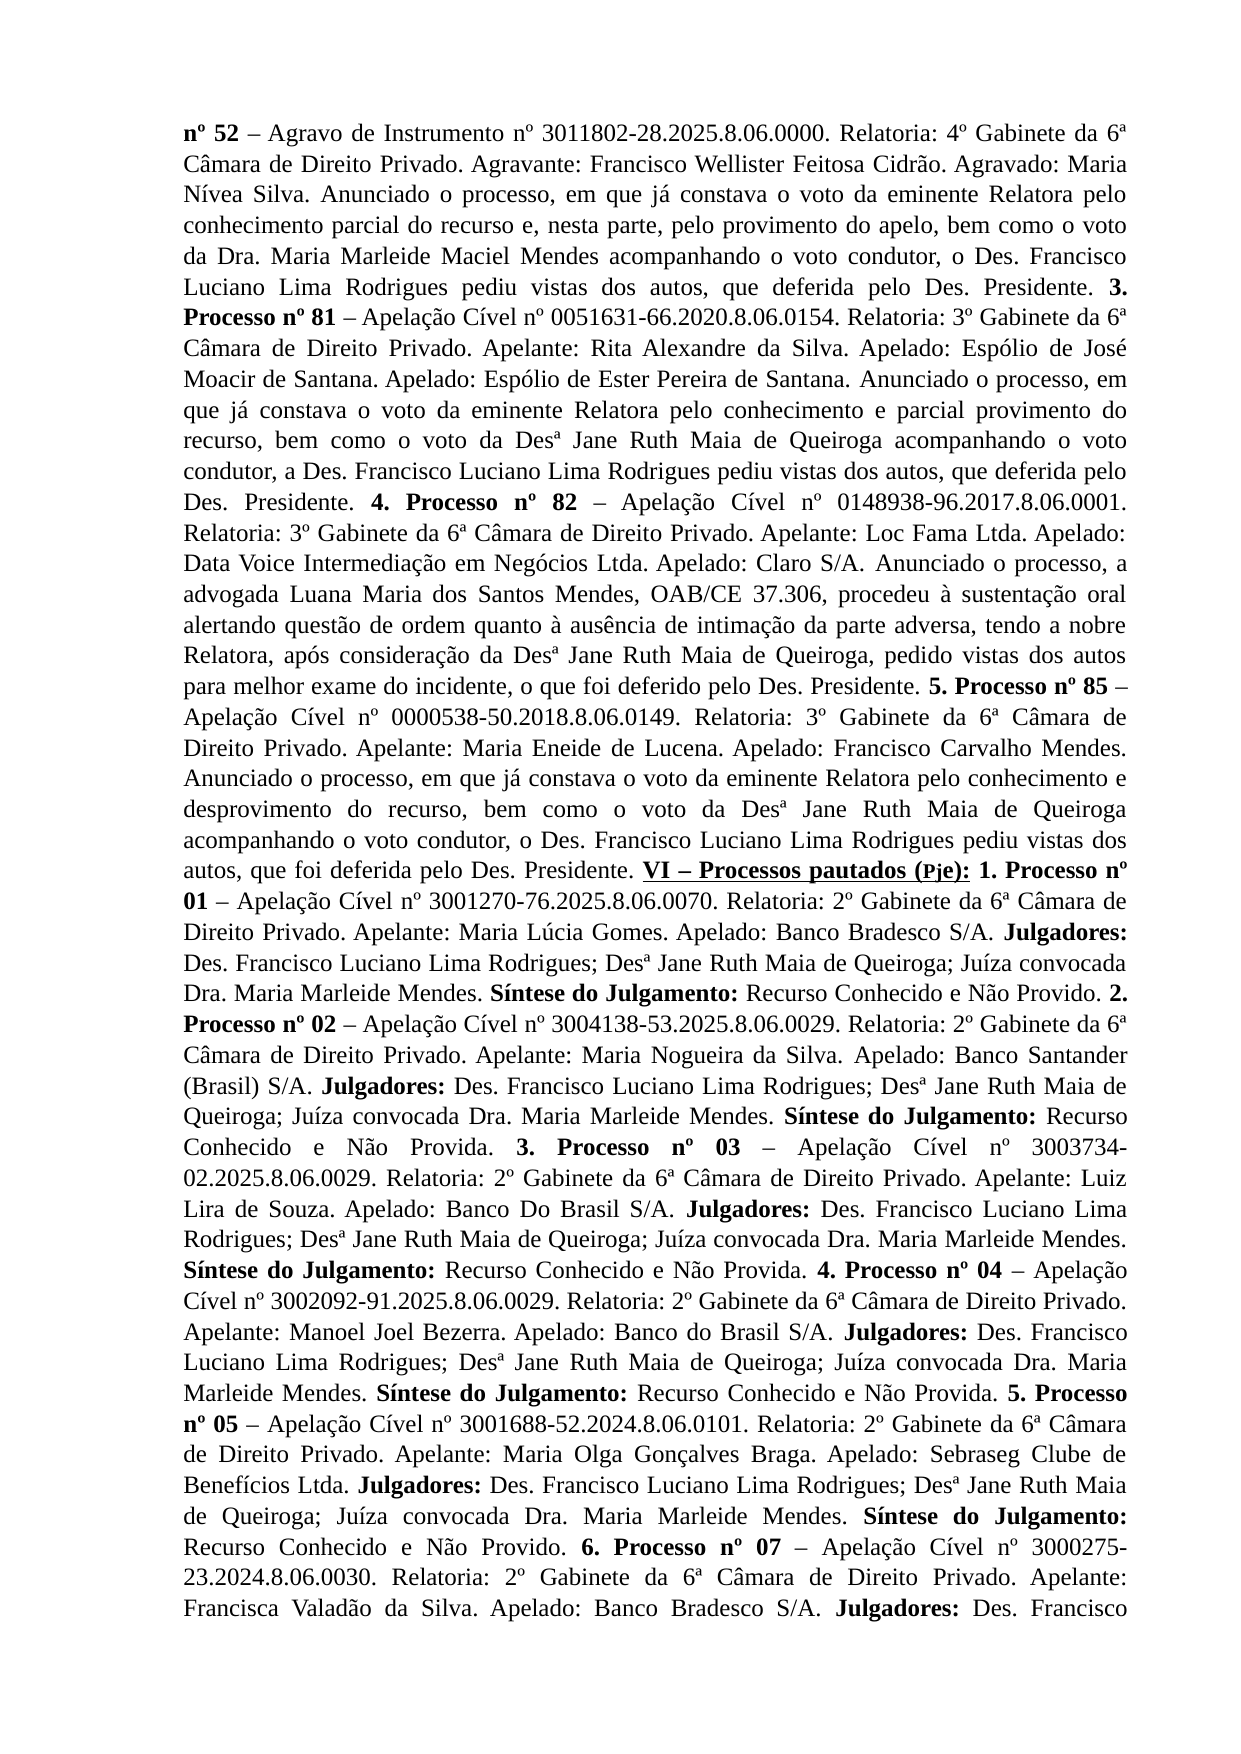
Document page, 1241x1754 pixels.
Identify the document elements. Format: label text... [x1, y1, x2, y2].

text nº 52 – Agravo de Instrumento nº 3011802-28.2025.8.06.0000. Relatoria: 4º Gabinete da 6ª Câmara de Direito Privado. Agravante: Francisco Wellister Feitosa Cidrão. Agravado: Maria Nívea Silva. Anunciado o processo, em que já constava o voto da eminente Relatora pelo conhecimento parcial do recurso e, nesta parte, pelo provimento do apelo, bem como o voto da Dra. Maria Marleide Maciel Mendes acompanhando o voto condutor, o Des. Francisco Luciano Lima Rodrigues pediu vistas dos autos, que deferida pelo Des. Presidente. 3. Processo nº 81 – Apelação Cível nº 0051631-66.2020.8.06.0154. Relatoria: 3º Gabinete da 6ª Câmara de Direito Privado. Apelante: Rita Alexandre da Silva. Apelado: Espólio de José Moacir de Santana. Apelado: Espólio de Ester Pereira de Santana. Anunciado o processo, em que já constava o voto da eminente Relatora pelo conhecimento e parcial provimento do recurso, bem como o voto da Desª Jane Ruth Maia de Queiroga acompanhando o voto condutor, a Des. Francisco Luciano Lima Rodrigues pediu vistas dos autos, que deferida pelo Des. Presidente. 4. Processo nº 82 – Apelação Cível nº 0148938-96.2017.8.06.0001. Relatoria: 3º Gabinete da 6ª Câmara de Direito Privado. Apelante: Loc Fama Ltda. Apelado: Data Voice Intermediação em Negócios Ltda. Apelado: Claro S/A. Anunciado o processo, a advogada Luana Maria dos Santos Mendes, OAB/CE 37.306, procedeu à sustentação oral alertando questão de ordem quanto à ausência de intimação da parte adversa, tendo a nobre Relatora, após consideração da Desª Jane Ruth Maia de Queiroga, pedido vistas dos autos para melhor exame do incidente, o que foi deferido pelo Des. Presidente. 5. Processo nº 85 – Apelação Cível nº 0000538-50.2018.8.06.0149. Relatoria: 3º Gabinete da 6ª Câmara de Direito Privado. Apelante: Maria Eneide de Lucena. Apelado: Francisco Carvalho Mendes. Anunciado o processo, em que já constava o voto da eminente Relatora pelo conhecimento e desprovimento do recurso, bem como o voto da Desª Jane Ruth Maia de Queiroga acompanhando o voto condutor, o Des. Francisco Luciano Lima Rodrigues pediu vistas dos autos, que foi deferida pelo Des. Presidente. VI – Processos pautados (Pje): 1. Processo nº 01 – Apelação Cível nº 3001270-76.2025.8.06.0070. Relatoria: 2º Gabinete da 6ª Câmara de Direito Privado. Apelante: Maria Lúcia Gomes. Apelado: Banco Bradesco S/A. Julgadores: Des. Francisco Luciano Lima Rodrigues; Desª Jane Ruth Maia de Queiroga; Juíza convocada Dra. Maria Marleide Mendes. Síntese do Julgamento: Recurso Conhecido e Não Provido. 2. Processo nº 02 – Apelação Cível nº 3004138-53.2025.8.06.0029. Relatoria: 2º Gabinete da 6ª Câmara de Direito Privado. Apelante: Maria Nogueira da Silva. Apelado: Banco Santander (Brasil) S/A. Julgadores: Des. Francisco Luciano Lima Rodrigues; Desª Jane Ruth Maia de Queiroga; Juíza convocada Dra. Maria Marleide Mendes. Síntese do Julgamento: Recurso Conhecido e Não Provida. 3. Processo nº 03 – Apelação Cível nº 3003734-02.2025.8.06.0029. Relatoria: 2º Gabinete da 6ª Câmara de Direito Privado. Apelante: Luiz Lira de Souza. Apelado: Banco Do Brasil S/A. Julgadores: Des. Francisco Luciano Lima Rodrigues; Desª Jane Ruth Maia de Queiroga; Juíza convocada Dra. Maria Marleide Mendes. Síntese do Julgamento: Recurso Conhecido e Não Provida. 4. Processo nº 04 – Apelação Cível nº 3002092-91.2025.8.06.0029. Relatoria: 2º Gabinete da 6ª Câmara de Direito Privado. Apelante: Manoel Joel Bezerra. Apelado: Banco do Brasil S/A. Julgadores: Des. Francisco Luciano Lima Rodrigues; Desª Jane Ruth Maia de Queiroga; Juíza convocada Dra. Maria Marleide Mendes. Síntese do Julgamento: Recurso Conhecido e Não Provida. 5. Processo nº 05 – Apelação Cível nº 3001688-52.2024.8.06.0101. Relatoria: 2º Gabinete da 6ª Câmara de Direito Privado. Apelante: Maria Olga Gonçalves Braga. Apelado: Sebraseg Clube de Benefícios Ltda. Julgadores: Des. Francisco Luciano Lima Rodrigues; Desª Jane Ruth Maia de Queiroga; Juíza convocada Dra. Maria Marleide Mendes. Síntese do Julgamento: Recurso Conhecido e Não Provido. 6. Processo nº 07 – Apelação Cível nº 3000275-23.2024.8.06.0030. Relatoria: 2º Gabinete da 6ª Câmara de Direito Privado. Apelante: Francisca Valadão da Silva. Apelado: Banco Bradesco S/A. Julgadores: Des. Francisco [183, 118, 1128, 1622]
